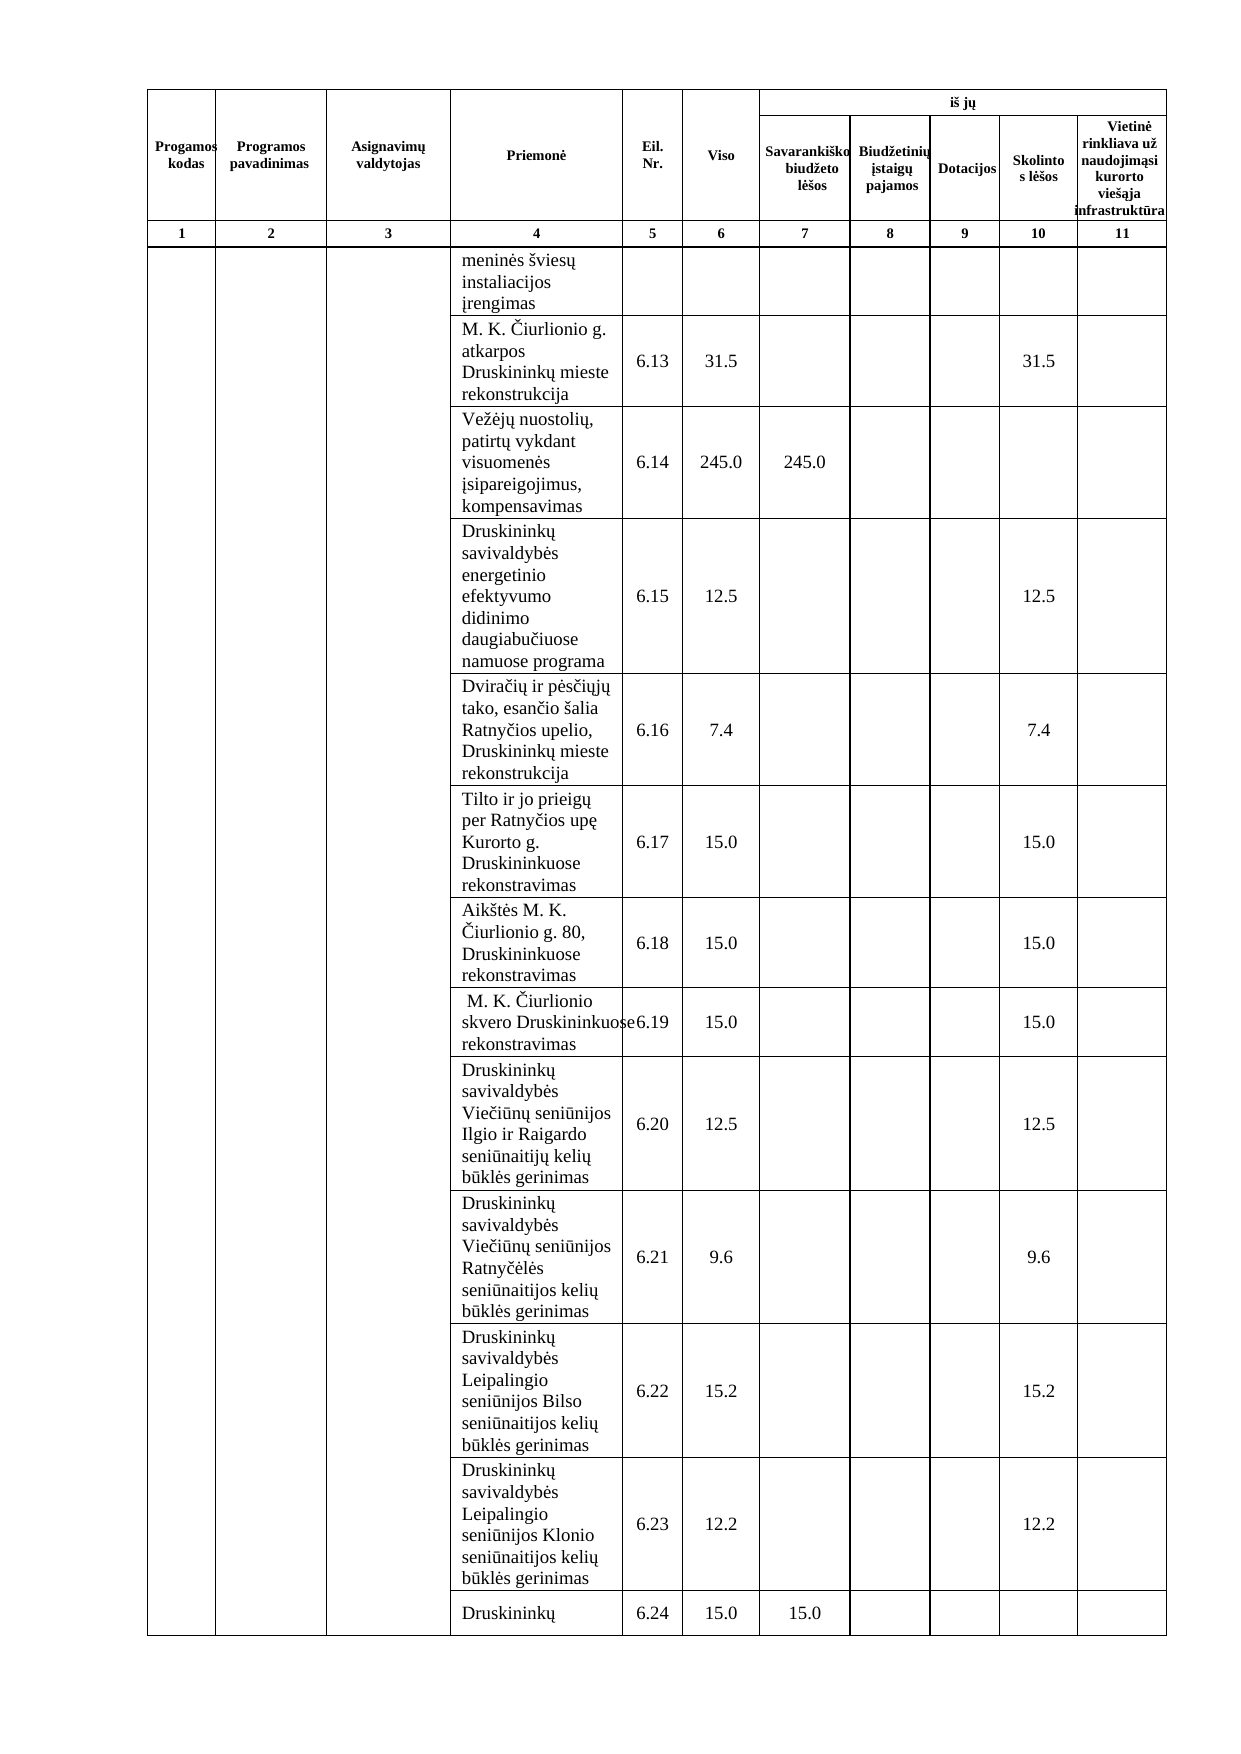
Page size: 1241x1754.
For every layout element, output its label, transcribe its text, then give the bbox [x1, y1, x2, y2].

table_cell [1000, 1591, 1077, 1635]
table_cell 8 [851, 221, 929, 246]
table_cell 15.2 [683, 1324, 759, 1457]
table_cell [851, 1324, 929, 1457]
table_cell [1078, 248, 1166, 315]
table_cell M. K. Čiurlionio g. atkarpos Druskininkų mieste rekonstrukcija [451, 316, 622, 406]
table_cell 10 [1000, 221, 1077, 246]
table_cell 12.2 [683, 1458, 759, 1590]
table_cell 6.14 [623, 407, 682, 518]
table_cell 7.4 [1000, 674, 1077, 785]
table_cell Vežėjų nuostolių, patirtų vykdant visuomenės įsipareigojimus, kompensavimas [451, 407, 622, 518]
table_cell 9.6 [1000, 1191, 1077, 1323]
table_header Asignavimų valdytojas [327, 90, 450, 220]
table_cell [1078, 1324, 1166, 1457]
table_cell [931, 519, 999, 673]
table_cell Druskininkų savivaldybės energetinio efektyvumo didinimo daugiabučiuose namuose programa [451, 519, 622, 673]
table_cell [931, 1458, 999, 1590]
table_cell [931, 316, 999, 406]
table_cell [1078, 1458, 1166, 1590]
table_cell 6.21 [623, 1191, 682, 1323]
table_cell [148, 248, 215, 1635]
table_cell [1000, 407, 1077, 518]
table_cell 15.0 [760, 1591, 849, 1635]
table_cell [1078, 407, 1166, 518]
table_cell [931, 248, 999, 315]
table_cell 6.19 [623, 988, 682, 1056]
table_cell Druskininkų savivaldybės Viečiūnų seniūnijos Ratnyčėlės seniūnaitijos kelių būklės gerinimas [451, 1191, 622, 1323]
table_cell [851, 1458, 929, 1590]
table_cell [931, 1191, 999, 1323]
table_cell [851, 316, 929, 406]
table_cell [623, 248, 682, 315]
table_cell [851, 407, 929, 518]
table_cell 6.18 [623, 898, 682, 987]
table_header Priemonė [451, 90, 622, 220]
table_cell [1078, 316, 1166, 406]
table_cell [683, 248, 759, 315]
table_cell Druskininkų [451, 1591, 622, 1635]
table_cell [1078, 1057, 1166, 1189]
table_cell 15.0 [683, 786, 759, 897]
table_cell [931, 1324, 999, 1457]
table_cell [760, 988, 849, 1056]
table_cell [1078, 786, 1166, 897]
table_header Viso [683, 90, 759, 220]
table_cell 5 [623, 221, 682, 246]
table_cell 12.2 [1000, 1458, 1077, 1590]
table_cell 6.13 [623, 316, 682, 406]
table_cell [851, 1591, 929, 1635]
table_cell Aikštės M. K. Čiurlionio g. 80, Druskininkuose rekonstravimas [451, 898, 622, 987]
table_cell [1000, 248, 1077, 315]
table_cell 6.16 [623, 674, 682, 785]
table_cell [931, 1057, 999, 1189]
table_cell 15.2 [1000, 1324, 1077, 1457]
table_cell 3 [327, 221, 450, 246]
table_cell 6.17 [623, 786, 682, 897]
table_header iš jų [760, 90, 1166, 115]
table_cell [760, 786, 849, 897]
table_cell [851, 898, 929, 987]
table_cell 6.15 [623, 519, 682, 673]
table_cell [760, 898, 849, 987]
table_cell Biudžetinių įstaigų pajamos [851, 116, 929, 220]
table_cell 2 [216, 221, 326, 246]
table_cell [931, 988, 999, 1056]
table_cell 12.5 [683, 519, 759, 673]
table_cell 11 [1078, 221, 1166, 246]
table_cell [851, 988, 929, 1056]
table_cell [1078, 1591, 1166, 1635]
table_cell Vietinė rinkliava už naudojimąsi kurorto viešąja infrastruktūra [1078, 116, 1166, 220]
table_cell 15.0 [1000, 898, 1077, 987]
table_cell [760, 1458, 849, 1590]
table_cell [851, 674, 929, 785]
table_cell [760, 1191, 849, 1323]
table_cell 15.0 [1000, 988, 1077, 1056]
table_cell Skolintos lėšos [1000, 116, 1077, 220]
table_cell [1078, 674, 1166, 785]
table_cell 9 [931, 221, 999, 246]
table_cell Dviračių ir pėsčiųjų tako, esančio šalia Ratnyčios upelio, Druskininkų mieste rekonstrukcija [451, 674, 622, 785]
table_cell 12.5 [1000, 1057, 1077, 1189]
table_cell 31.5 [683, 316, 759, 406]
table_cell 245.0 [760, 407, 849, 518]
table_cell [851, 1191, 929, 1323]
table_cell 15.0 [1000, 786, 1077, 897]
table_cell [1078, 898, 1166, 987]
table_cell 245.0 [683, 407, 759, 518]
table_cell [931, 898, 999, 987]
table_cell [851, 1057, 929, 1189]
table_cell Druskininkų savivaldybės Leipalingio seniūnijos Klonio seniūnaitijos kelių būklės gerinimas [451, 1458, 622, 1590]
table_cell 7.4 [683, 674, 759, 785]
table_cell [931, 407, 999, 518]
table_cell [760, 519, 849, 673]
table_cell [851, 786, 929, 897]
table_header Programos pavadinimas [216, 90, 326, 220]
table_header Eil. Nr. [623, 90, 682, 220]
table_cell [760, 1324, 849, 1457]
table_cell 4 [451, 221, 622, 246]
table_cell [1078, 988, 1166, 1056]
table_cell 6 [683, 221, 759, 246]
table_cell Druskininkų savivaldybės Viečiūnų seniūnijos Ilgio ir Raigardo seniūnaitijų kelių būklės gerinimas [451, 1057, 622, 1189]
table_cell Tilto ir jo prieigų per Ratnyčios upę Kurorto g. Druskininkuose rekonstravimas [451, 786, 622, 897]
table_cell 1 [148, 221, 215, 246]
table_cell [216, 248, 326, 1635]
table_cell 6.23 [623, 1458, 682, 1590]
table_cell 15.0 [683, 988, 759, 1056]
table_cell M. K. Čiurlionio skvero Druskininkuose rekonstravimas [451, 988, 622, 1056]
table_cell meninės šviesų instaliacijos įrengimas [451, 248, 622, 315]
table_cell [1078, 519, 1166, 673]
table_cell 7 [760, 221, 849, 246]
table_cell 6.24 [623, 1591, 682, 1635]
table_cell [851, 248, 929, 315]
table_cell [760, 674, 849, 785]
table_cell [760, 1057, 849, 1189]
table_cell [327, 248, 450, 1635]
table_cell [760, 316, 849, 406]
table_cell [760, 248, 849, 315]
table_cell Druskininkų savivaldybės Leipalingio seniūnijos Bilso seniūnaitijos kelių būklės gerinimas [451, 1324, 622, 1457]
table_header Progamos kodas [148, 90, 215, 220]
table_cell [1078, 1191, 1166, 1323]
table_cell 6.22 [623, 1324, 682, 1457]
table_cell 9.6 [683, 1191, 759, 1323]
table_cell 12.5 [683, 1057, 759, 1189]
table_cell 15.0 [683, 898, 759, 987]
table_cell [931, 786, 999, 897]
table_cell 15.0 [683, 1591, 759, 1635]
table_cell [851, 519, 929, 673]
table_cell Savarankiško biudžeto lėšos [760, 116, 849, 220]
table_cell [931, 1591, 999, 1635]
table_cell [931, 674, 999, 785]
table_cell 31.5 [1000, 316, 1077, 406]
table_cell 12.5 [1000, 519, 1077, 673]
table_cell 6.20 [623, 1057, 682, 1189]
table_cell Dotacijos [931, 116, 999, 220]
